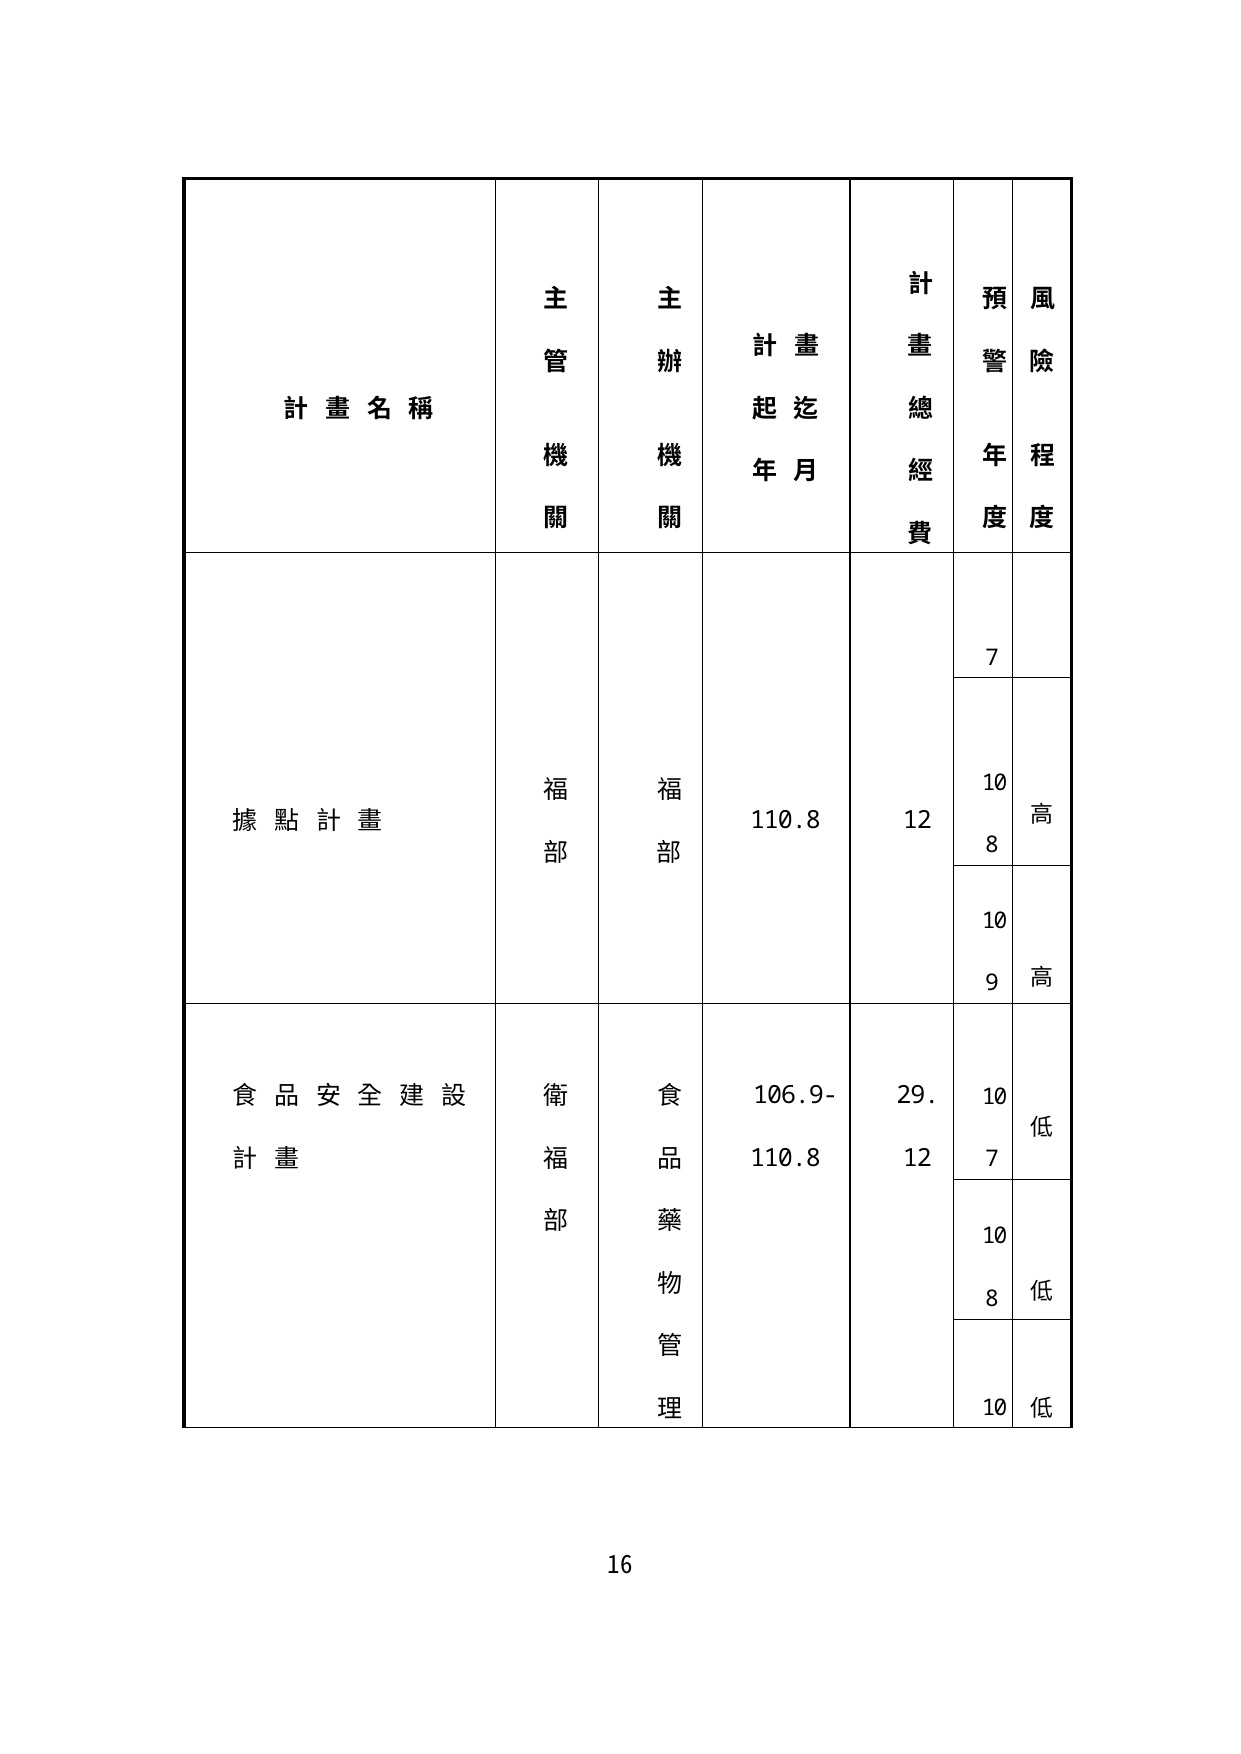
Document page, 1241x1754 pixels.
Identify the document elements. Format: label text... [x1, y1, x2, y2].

table_cell 12 [851, 553, 953, 1002]
table_cell 低 [1013, 1004, 1070, 1179]
table_cell 衛福部 [496, 1004, 598, 1427]
table_header 計畫起迄 年月 [703, 180, 849, 552]
table_cell 109 [954, 866, 1012, 1002]
table_header 計畫名稱 [186, 180, 495, 552]
table_cell 29.12 [851, 1004, 953, 1427]
table_cell 107 [954, 1004, 1012, 1179]
table_header 計畫 總經費 [851, 180, 953, 552]
table_cell 108 [954, 1180, 1012, 1318]
table_cell 據點計畫 [186, 553, 495, 1002]
table_cell 低 [1013, 1180, 1070, 1318]
table_header 主管 機關 [496, 180, 598, 552]
table_header 預警 年度 [954, 180, 1012, 552]
table_cell 食品安全建設計畫 [186, 1004, 495, 1427]
table_cell 7 [954, 553, 1012, 677]
table_cell 高 [1013, 866, 1070, 1002]
table_cell 福部 [599, 553, 702, 1002]
table_cell 110.8 [703, 553, 849, 1002]
table_cell 106.9-110.8 [703, 1004, 849, 1427]
table_cell 食品藥物管理署 [599, 1004, 702, 1427]
table_header 風險 程度 [1013, 180, 1070, 552]
table_cell 福部 [496, 553, 598, 1002]
table_cell [1013, 553, 1070, 677]
table_cell 108 [954, 678, 1012, 865]
table_cell 高 [1013, 678, 1070, 865]
table_cell 低 [1013, 1320, 1070, 1427]
table_cell 10 [954, 1320, 1012, 1427]
table_header 主辦 機關 [599, 180, 702, 552]
